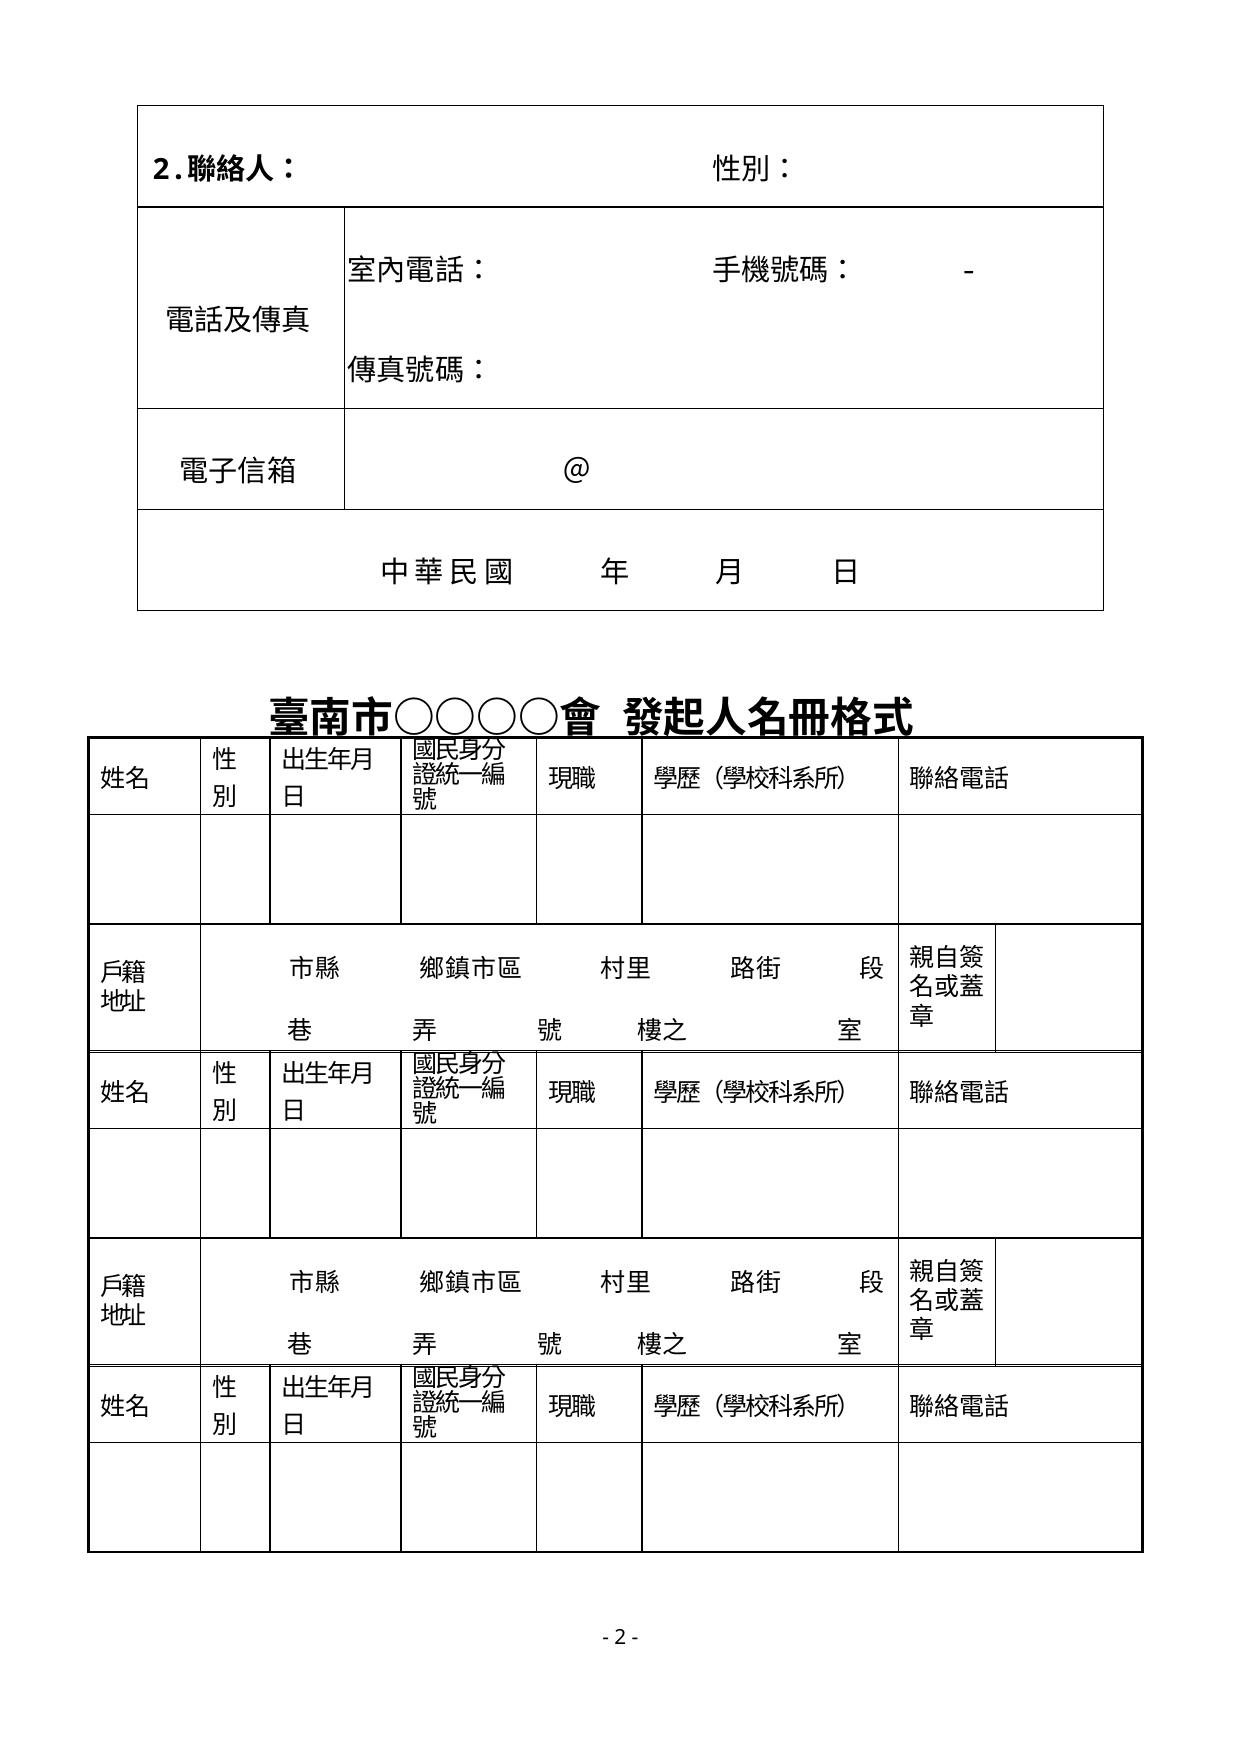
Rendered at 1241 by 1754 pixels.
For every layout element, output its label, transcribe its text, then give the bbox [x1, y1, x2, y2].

table_cell [271, 1443, 400, 1551]
table_cell 聯絡電話 [899, 1367, 1141, 1442]
table_cell [271, 1129, 400, 1237]
table_cell 學歷（學校科系所） [643, 1053, 898, 1128]
table_header 性別 [201, 739, 269, 814]
table_cell 中華民國 年 月 日 [138, 510, 1103, 609]
table_cell 姓名 [90, 1367, 200, 1442]
table_cell 2.聯絡人： 性別： [138, 106, 1103, 206]
table_cell 現職 [537, 1053, 641, 1128]
table_cell 國民身分證統一編號 [402, 1053, 536, 1128]
table_header 現職 [537, 739, 641, 814]
table_cell [996, 925, 1141, 1049]
subtitle 臺南市○○○○會 發起人名冊格式 [44, 673, 1137, 736]
table_header 學歷（學校科系所） [643, 739, 898, 814]
table_cell 電子信箱 [138, 409, 344, 508]
table_cell 戶籍 地址 [90, 925, 200, 1049]
table_cell [201, 815, 269, 923]
table_cell 學歷（學校科系所） [643, 1367, 898, 1442]
table_cell 出生年月日 [271, 1367, 400, 1442]
table_cell 室內電話： 手機號碼： - 傳真號碼： [345, 208, 1103, 407]
table_cell [537, 1129, 641, 1237]
table_cell 市縣 鄉鎮市區 村里 路街 段 巷 弄 號 樓之 室 [201, 925, 898, 1049]
table_cell [643, 1129, 898, 1237]
table_cell 國民身分證統一編號 [402, 1367, 536, 1442]
table_cell 電話及傳真 [138, 208, 344, 407]
table_cell [201, 1129, 269, 1237]
table_cell [201, 1443, 269, 1551]
table_cell [537, 1443, 641, 1551]
table_cell [90, 1443, 200, 1551]
table_cell 性別 [201, 1053, 269, 1128]
table_cell [402, 815, 536, 923]
table_cell ＠ [345, 409, 1103, 508]
table_cell 姓名 [90, 1053, 200, 1128]
table_cell 親自簽名或蓋章 [899, 925, 995, 1049]
table_header 國民身分證統一編號 [402, 739, 536, 814]
table_header 姓名 [90, 739, 200, 814]
table_header 聯絡電話 [899, 739, 1141, 814]
table_cell 親自簽名或蓋章 [899, 1239, 995, 1363]
table_cell [996, 1239, 1141, 1363]
table_cell [402, 1443, 536, 1551]
table_cell [402, 1129, 536, 1237]
table_header 出生年月日 [271, 739, 400, 814]
table_cell 市縣 鄉鎮市區 村里 路街 段 巷 弄 號 樓之 室 [201, 1239, 898, 1363]
table_cell [643, 815, 898, 923]
table_cell [271, 815, 400, 923]
table_cell [90, 815, 200, 923]
table_cell 現職 [537, 1367, 641, 1442]
table_cell 性別 [201, 1367, 269, 1442]
table_cell [899, 815, 1141, 923]
table_cell 戶籍 地址 [90, 1239, 200, 1363]
table_cell [90, 1129, 200, 1237]
table_cell 出生年月日 [271, 1053, 400, 1128]
table_cell [643, 1443, 898, 1551]
table_cell [899, 1443, 1141, 1551]
table_cell [899, 1129, 1141, 1237]
table_cell 聯絡電話 [899, 1053, 1141, 1128]
table_cell [537, 815, 641, 923]
